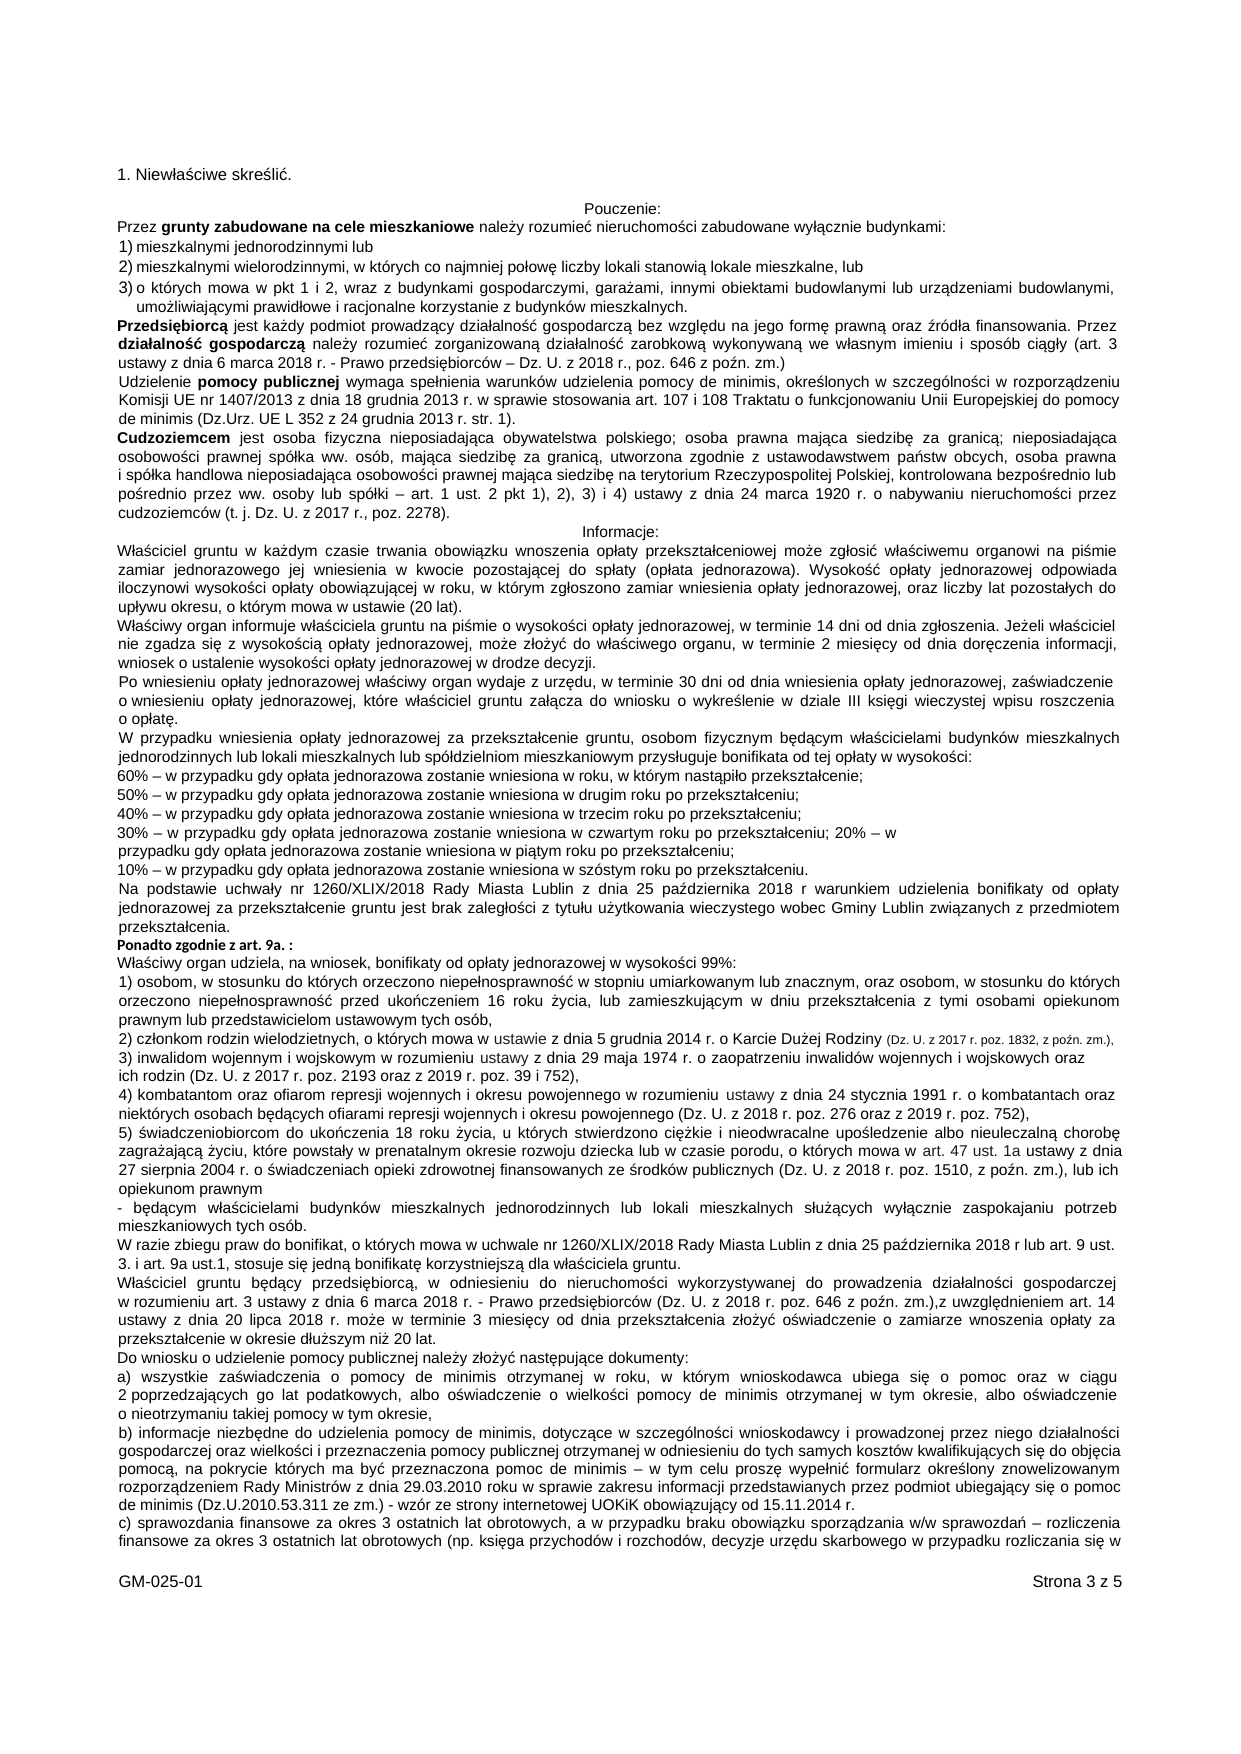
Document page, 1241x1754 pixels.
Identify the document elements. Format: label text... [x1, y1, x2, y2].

text 60% – w przypadku gdy opłata jednorazowa zostanie wniesiona w roku, w którym nastąpiło przekształcenie; [117, 767, 1118, 784]
text Ponadto zgodnie z art. 9a. : [117, 936, 1122, 954]
text Cudzoziemcem jest osoba fizyczna nieposiadająca obywatelstwa polskiego; osoba prawna mająca siedzibę za granicą; nieposiadająca osobowości prawnej spółka ww. osób, mająca siedzibę za granicą, utworzona zgodnie z ustawodawstwem państw obcych, osoba prawna i spółka handlowa nieposiadająca osobowości prawnej mająca siedzibę na terytorium Rzeczypospolitej Polskiej, kontrolowana bezpośrednio lub pośrednio przez ww. osoby lub spółki – art. 1 ust. 2 pkt 1), 2), 3) i 4) ustawy z dnia 24 marca 1920 r. o nabywaniu nieruchomości przez cudzoziemców (t. j. Dz. U. z 2017 r., poz. 2278). [117, 429, 1118, 521]
text Na podstawie uchwały nr 1260/XLIX/2018 Rady Miasta Lublin z dnia 25 października 2018 r warunkiem udzielenia bonifikaty od opłaty jednorazowej za przekształcenie gruntu jest brak zaległości z tytułu użytkowania wieczystego wobec Gminy Lublin związanych z przedmiotem przekształcenia. [118, 880, 1122, 935]
list 3) inwalidom wojennym i wojskowym w rozumieniu ustawy z dnia 29 maja 1974 r. o zaopatrzeniu inwalidów wojennych i wojskowych oraz ich rodzin (Dz. U. z 2017 r. poz. 2193 oraz z 2019 r. poz. 39 i 752), [117, 1048, 1086, 1085]
text c) sprawozdania finansowe za okres 3 ostatnich lat obrotowych, a w przypadku braku obowiązku sporządzania w/w sprawozdań – rozliczenia finansowe za okres 3 ostatnich lat obrotowych (np. księga przychodów i rozchodów, decyzje urzędu skarbowego w przypadku rozliczania się w [118, 1514, 1122, 1550]
text Przedsiębiorcą jest każdy podmiot prowadzący działalność gospodarczą bez względu na jego formę prawną oraz źródła finansowania. Przez działalność gospodarczą należy rozumieć zorganizowaną działalność zarobkową wykonywaną we własnym imieniu i sposób ciągły (art. 3 ustawy z dnia 6 marca 2018 r. - Prawo przedsiębiorców – Dz. U. z 2018 r., poz. 646 z poźn. zm.) [117, 316, 1118, 372]
text Informacje: [119, 522, 1122, 540]
text Pouczenie: [118, 201, 1122, 218]
text Właściwy organ udziela, na wniosek, bonifikaty od opłaty jednorazowej w wysokości 99%: [117, 954, 1118, 972]
text Po wniesieniu opłaty jednorazowej właściwy organ wydaje z urzędu, w terminie 30 dni od dnia wniesienia opłaty jednorazowej, zaświadczenie o wniesieniu opłaty jednorazowej, które właściciel gruntu załącza do wniosku o wykreślenie w dziale III księgi wieczystej wpisu roszczenia o opłatę. [118, 673, 1116, 728]
text 1. Niewłaściwe skreślić. [117, 165, 1118, 184]
text W razie zbiegu praw do bonifikat, o których mowa w uchwale nr 1260/XLIX/2018 Rady Miasta Lublin z dnia 25 października 2018 r lub art. 9 ust. 3. i art. 9a ust.1, stosuje się jedną bonifikatę korzystniejszą dla właściciela gruntu. [117, 1236, 1118, 1273]
text a) wszystkie zaświadczenia o pomocy de minimis otrzymanej w roku, w którym wnioskodawca ubiega się o pomoc oraz w ciągu 2 poprzedzających go lat podatkowych, albo oświadczenie o wielkości pomocy de minimis otrzymanej w tym okresie, albo oświadczenie o nieotrzymaniu takiej pomocy w tym okresie, [117, 1367, 1118, 1423]
list mieszkalnymi wielorodzinnymi, w których co najmniej połowę liczby lokali stanowią lokale mieszkalne, lub [118, 257, 1116, 276]
text 40% – w przypadku gdy opłata jednorazowa zostanie wniesiona w trzecim roku po przekształceniu; [117, 804, 1118, 822]
text Udzielenie pomocy publicznej wymaga spełnienia warunków udzielenia pomocy de minimis, określonych w szczególności w rozporządzeniu Komisji UE nr 1407/2013 z dnia 18 grudnia 2013 r. w sprawie stosowania art. 107 i 108 Traktatu o funkcjonowaniu Unii Europejskiej do pomocy de minimis (Dz.Urz. UE L 352 z 24 grudnia 2013 r. str. 1). [118, 372, 1122, 428]
text 10% – w przypadku gdy opłata jednorazowa zostanie wniesiona w szóstym roku po przekształceniu. [117, 861, 1118, 879]
list 1) osobom, w stosunku do których orzeczono niepełnosprawność w stopniu umiarkowanym lub znacznym, oraz osobom, w stosunku do których orzeczono niepełnosprawność przed ukończeniem 16 roku życia, lub zamieszkującym w dniu przekształcenia z tymi osobami opiekunom prawnym lub przedstawicielom ustawowym tych osób, [118, 973, 1122, 1028]
text Właściciel gruntu będący przedsiębiorcą, w odniesieniu do nieruchomości wykorzystywanej do prowadzenia działalności gospodarczej w rozumieniu art. 3 ustawy z dnia 6 marca 2018 r. - Prawo przedsiębiorców (Dz. U. z 2018 r. poz. 646 z poźn. zm.),z uwzględnieniem art. 14 ustawy z dnia 20 lipca 2018 r. może w terminie 3 miesięcy od dnia przekształcenia złożyć oświadczenie o zamiarze wnoszenia opłaty za przekształcenie w okresie dłuższym niż 20 lat. [117, 1274, 1118, 1348]
list o których mowa w pkt 1 i 2, wraz z budynkami gospodarczymi, garażami, innymi obiektami budowlanymi lub urządzeniami budowlanymi, umożliwiającymi prawidłowe i racjonalne korzystanie z budynków mieszkalnych. [118, 277, 1116, 315]
text - będącym właścicielami budynków mieszkalnych jednorodzinnych lub lokali mieszkalnych służących wyłącznie zaspokajaniu potrzeb mieszkaniowych tych osób. [117, 1198, 1118, 1235]
list 2) członkom rodzin wielodzietnych, o których mowa w ustawie z dnia 5 grudnia 2014 r. o Karcie Dużej Rodziny (Dz. U. z 2017 r. poz. 1832, z poźn. zm.), [118, 1029, 1122, 1047]
list 4) kombatantom oraz ofiarom represji wojennych i okresu powojennego w rozumieniu ustawy z dnia 24 stycznia 1991 r. o kombatantach oraz niektórych osobach będących ofiarami represji wojennych i okresu powojennego (Dz. U. z 2018 r. poz. 276 oraz z 2019 r. poz. 752), [118, 1086, 1116, 1123]
text 50% – w przypadku gdy opłata jednorazowa zostanie wniesiona w drugim roku po przekształceniu; [117, 786, 1118, 803]
text Do wniosku o udzielenie pomocy publicznej należy złożyć następujące dokumenty: [117, 1348, 1118, 1367]
text 30% – w przypadku gdy opłata jednorazowa zostanie wniesiona w czwartym roku po przekształceniu; 20% – w przypadku gdy opłata jednorazowa zostanie wniesiona w piątym roku po przekształceniu; [117, 823, 898, 860]
list mieszkalnymi jednorodzinnymi lub [118, 237, 1116, 256]
text b) informacje niezbędne do udzielenia pomocy de minimis, dotyczące w szczególności wnioskodawcy i prowadzonej przez niego działalności gospodarczej oraz wielkości i przeznaczenia pomocy publicznej otrzymanej w odniesieniu do tych samych kosztów kwalifikujących się do objęcia pomocą, na pokrycie których ma być przeznaczona pomoc de minimis – w tym celu proszę wypełnić formularz określony znowelizowanym rozporządzeniem Rady Ministrów z dnia 29.03.2010 roku w sprawie zakresu informacji przedstawianych przez podmiot ubiegający się o pomoc de minimis (Dz.U.2010.53.311 ze zm.) - wzór ze strony internetowej UOKiK obowiązujący od 15.11.2014 r. [118, 1424, 1122, 1514]
list 5) świadczeniobiorcom do ukończenia 18 roku życia, u których stwierdzono ciężkie i nieodwracalne upośledzenie albo nieuleczalną chorobę zagrażającą życiu, które powstały w prenatalnym okresie rozwoju dziecka lub w czasie porodu, o których mowa w art. 47 ust. 1a ustawy z dnia 27 sierpnia 2004 r. o świadczeniach opieki zdrowotnej finansowanych ze środków publicznych (Dz. U. z 2018 r. poz. 1510, z poźn. zm.), lub ich opiekunom prawnym [118, 1123, 1122, 1197]
text W przypadku wniesienia opłaty jednorazowej za przekształcenie gruntu, osobom fizycznym będącym właścicielami budynków mieszkalnych jednorodzinnych lub lokali mieszkalnych lub spółdzielniom mieszkaniowym przysługuje bonifikata od tej opłaty w wysokości: [118, 729, 1122, 766]
text Przez grunty zabudowane na cele mieszkaniowe należy rozumieć nieruchomości zabudowane wyłącznie budynkami: [117, 218, 1118, 236]
text Właściciel gruntu w każdym czasie trwania obowiązku wnoszenia opłaty przekształceniowej może zgłosić właściwemu organowi na piśmie zamiar jednorazowego jej wniesienia w kwocie pozostającej do spłaty (opłata jednorazowa). Wysokość opłaty jednorazowej odpowiada iloczynowi wysokości opłaty obowiązującej w roku, w którym zgłoszono zamiar wniesienia opłaty jednorazowej, oraz liczby lat pozostałych do upływu okresu, o którym mowa w ustawie (20 lat). [117, 542, 1118, 616]
text Właściwy organ informuje właściciela gruntu na piśmie o wysokości opłaty jednorazowej, w terminie 14 dni od dnia zgłoszenia. Jeżeli właściciel nie zgadza się z wysokością opłaty jednorazowej, może złożyć do właściwego organu, w terminie 2 miesięcy od dnia doręczenia informacji, wniosek o ustalenie wysokości opłaty jednorazowej w drodze decyzji. [117, 616, 1118, 672]
